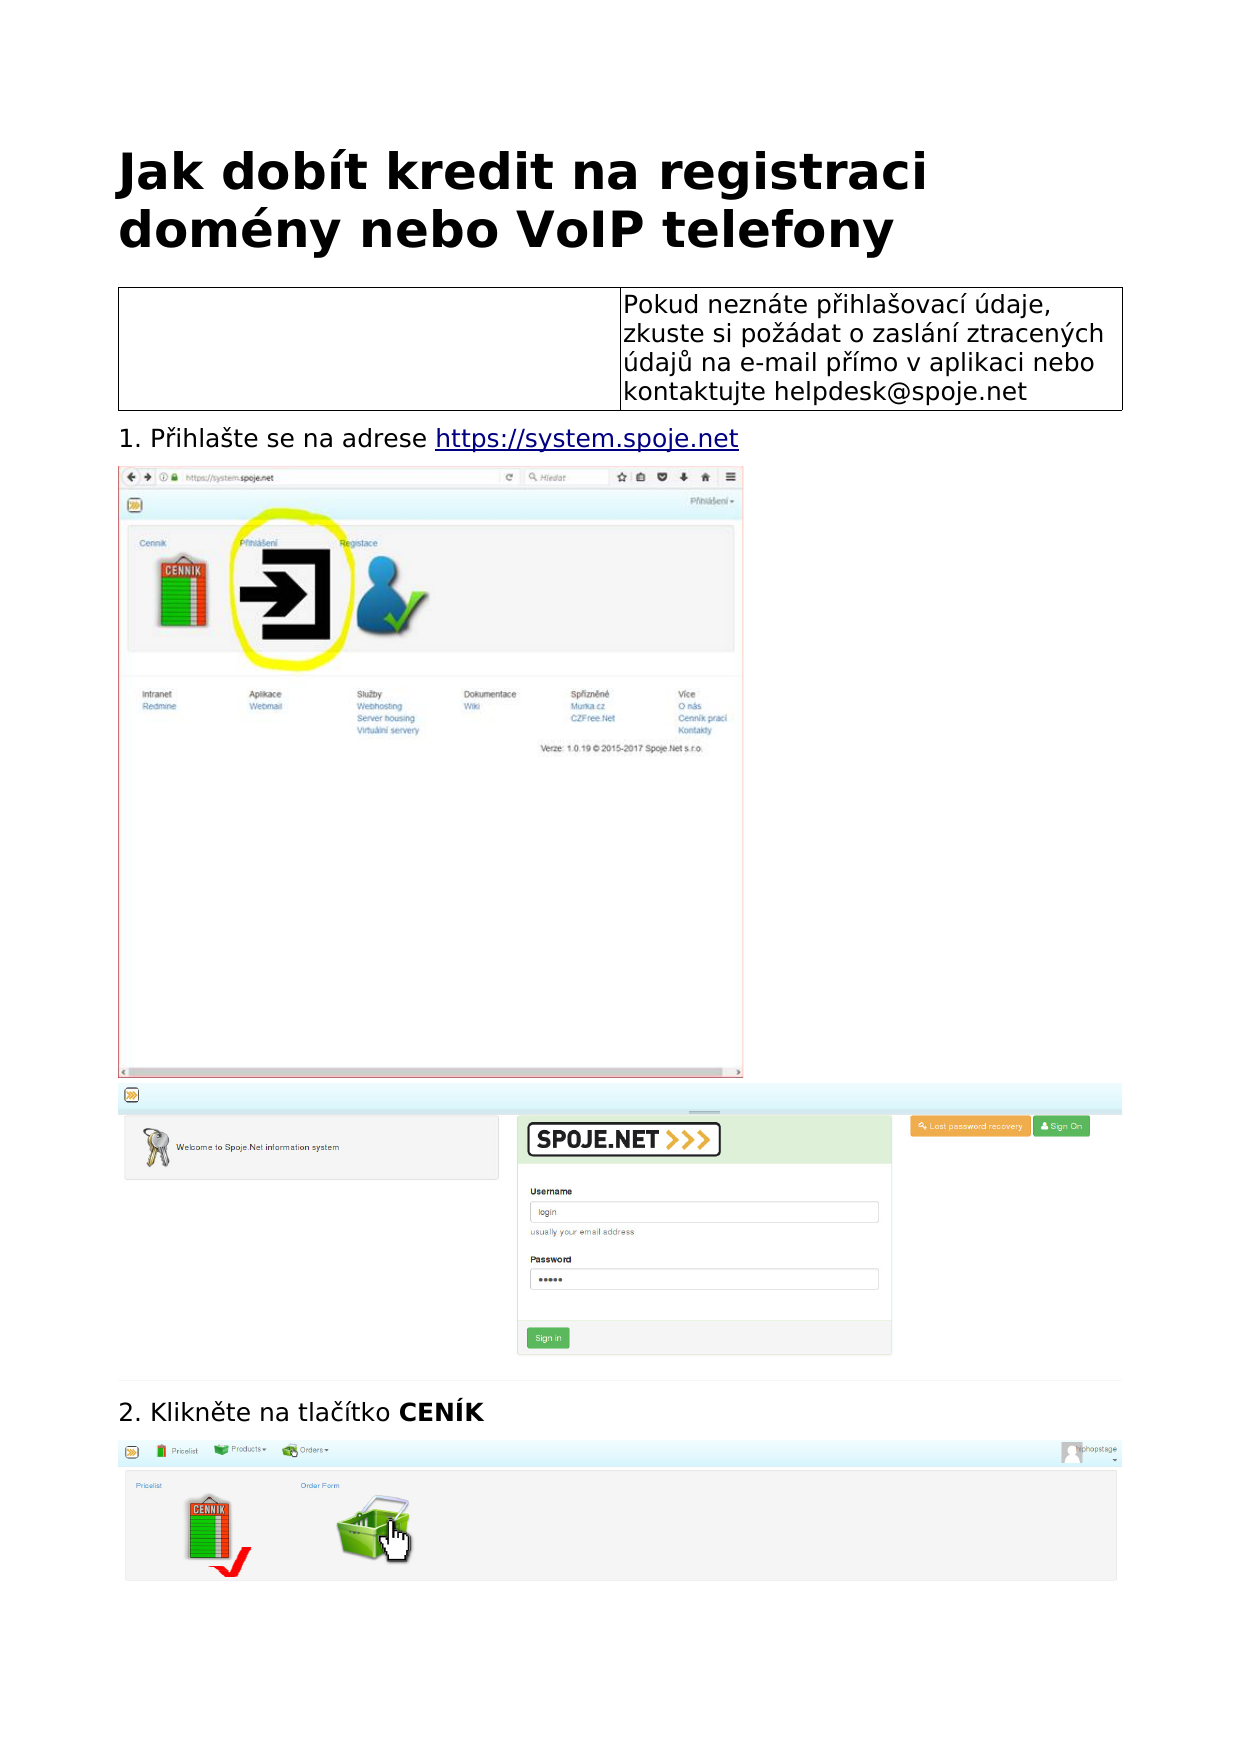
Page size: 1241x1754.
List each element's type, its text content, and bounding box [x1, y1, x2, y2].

text 1. Přihlašte se na adrese https://system.spoje.net [118, 424, 1122, 453]
picture [118, 466, 744, 1078]
table_header [119, 288, 620, 409]
picture [118, 1440, 1123, 1597]
subtitle Jak dobít kredit na registraci domény nebo VoIP telefony [118, 143, 1122, 259]
table_header Pokud neznáte přihlašovací údaje, zkuste si požádat o zaslání ztracených údajů na e-mail přímo v aplikaci nebo kontaktujte helpdesk@spoje.net [621, 288, 1122, 409]
text 2. Klikněte na tlačítko CENÍK [118, 1399, 1122, 1428]
picture [118, 1083, 1123, 1387]
